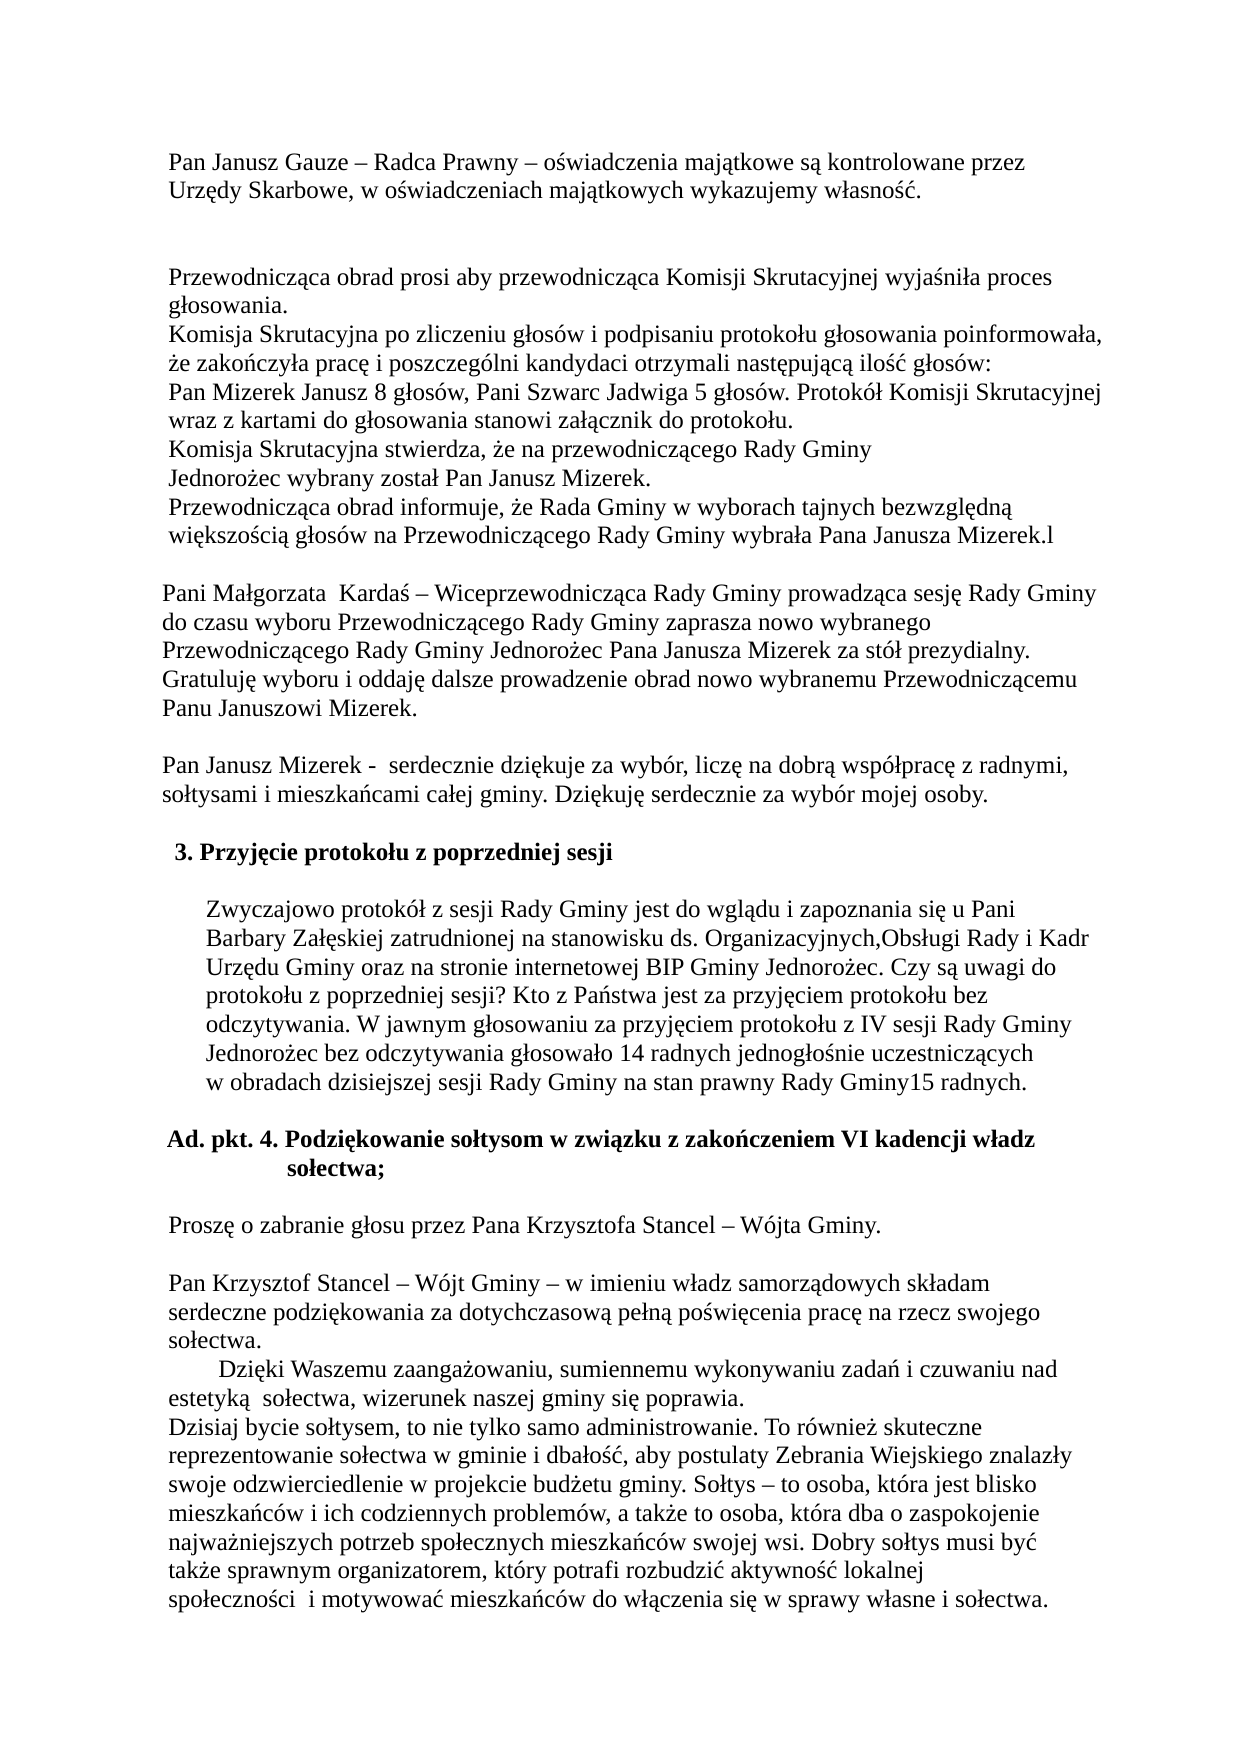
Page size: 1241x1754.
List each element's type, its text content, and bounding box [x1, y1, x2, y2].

text do czasu wyboru Przewodniczącego Rady Gminy zaprasza nowo wybranego [118, 607, 1122, 636]
text Jednorożec wybrany został Pan Janusz Mizerek. [118, 463, 1122, 492]
text Pan Krzysztof Stancel – Wójt Gminy – w imieniu władz samorządowych składam [118, 1268, 1122, 1297]
text Pan Mizerek Janusz 8 głosów, Pani Szwarc Jadwiga 5 głosów. Protokół Komisji Skrutacyjnej [118, 377, 1122, 406]
text także sprawnym organizatorem, który potrafi rozbudzić aktywność lokalnej [118, 1556, 1122, 1584]
text Urzędu Gminy oraz na stronie internetowej BIP Gminy Jednorożec. Czy są uwagi do [118, 952, 1122, 981]
text wraz z kartami do głosowania stanowi załącznik do protokołu. [118, 406, 1122, 434]
text Jednorożec bez odczytywania głosowało 14 radnych jednogłośnie uczestniczących [118, 1038, 1122, 1067]
text Komisja Skrutacyjna stwierdza, że na przewodniczącego Rady Gminy [118, 434, 1122, 463]
text Proszę o zabranie głosu przez Pana Krzysztofa Stancel – Wójta Gminy. [118, 1211, 1122, 1239]
text Pan Janusz Mizerek - serdecznie dziękuje za wybór, liczę na dobrą współpracę z radnymi, [118, 751, 1122, 779]
text najważniejszych potrzeb społecznych mieszkańców swojej wsi. Dobry sołtys musi być [118, 1527, 1122, 1556]
text Dzięki Waszemu zaangażowaniu, sumiennemu wykonywaniu zadań i czuwaniu nad [118, 1354, 1122, 1383]
text mieszkańców i ich codziennych problemów, a także to osoba, która dba o zaspokojenie [118, 1498, 1122, 1527]
text Pani Małgorzata Kardaś – Wiceprzewodnicząca Rady Gminy prowadząca sesję Rady Gminy [118, 578, 1122, 607]
text Komisja Skrutacyjna po zliczeniu głosów i podpisaniu protokołu głosowania poinformowała, [118, 319, 1122, 348]
text odczytywania. W jawnym głosowaniu za przyjęciem protokołu z IV sesji Rady Gminy [118, 1009, 1122, 1038]
text Zwyczajowo protokół z sesji Rady Gminy jest do wglądu i zapoznania się u Pani [118, 894, 1122, 923]
text estetyką sołectwa, wizerunek naszej gminy się poprawia. [118, 1383, 1122, 1412]
text Przewodniczącego Rady Gminy Jednorożec Pana Janusza Mizerek za stół prezydialny. [118, 636, 1122, 664]
text sołectwa; [118, 1153, 1122, 1182]
text społeczności i motywować mieszkańców do włączenia się w sprawy własne i sołectwa. [118, 1584, 1122, 1613]
text 3. Przyjęcie protokołu z poprzedniej sesji [118, 837, 1122, 866]
text Barbary Załęskiej zatrudnionej na stanowisku ds. Organizacyjnych,Obsługi Rady i Kadr [118, 923, 1122, 952]
text Przewodnicząca obrad informuje, że Rada Gminy w wyborach tajnych bezwzględną [118, 492, 1122, 521]
text Ad. pkt. 4. Podziękowanie sołtysom w związku z zakończeniem VI kadencji władz [118, 1124, 1122, 1153]
text swoje odzwierciedlenie w projekcie budżetu gminy. Sołtys – to osoba, która jest blisko [118, 1469, 1122, 1498]
text sołectwa. [118, 1326, 1122, 1354]
text że zakończyła pracę i poszczególni kandydaci otrzymali następującą ilość głosów: [118, 348, 1122, 377]
text Gratuluję wyboru i oddaję dalsze prowadzenie obrad nowo wybranemu Przewodniczącemu [118, 664, 1122, 693]
text Panu Januszowi Mizerek. [118, 693, 1122, 722]
text większością głosów na Przewodniczącego Rady Gminy wybrała Pana Janusza Mizerek.l [118, 521, 1122, 549]
text Przewodnicząca obrad prosi aby przewodnicząca Komisji Skrutacyjnej wyjaśniła proces [118, 262, 1122, 291]
text Urzędy Skarbowe, w oświadczeniach majątkowych wykazujemy własność. [118, 176, 1122, 204]
text Dzisiaj bycie sołtysem, to nie tylko samo administrowanie. To również skuteczne [118, 1412, 1122, 1441]
text protokołu z poprzedniej sesji? Kto z Państwa jest za przyjęciem protokołu bez [118, 981, 1122, 1009]
text serdeczne podziękowania za dotychczasową pełną poświęcenia pracę na rzecz swojego [118, 1297, 1122, 1326]
text głosowania. [118, 291, 1122, 319]
text reprezentowanie sołectwa w gminie i dbałość, aby postulaty Zebrania Wiejskiego znalazły [118, 1441, 1122, 1469]
text sołtysami i mieszkańcami całej gminy. Dziękuję serdecznie za wybór mojej osoby. [118, 779, 1122, 808]
text w obradach dzisiejszej sesji Rady Gminy na stan prawny Rady Gminy15 radnych. [118, 1067, 1122, 1096]
text Pan Janusz Gauze – Radca Prawny – oświadczenia majątkowe są kontrolowane przez [118, 147, 1122, 176]
